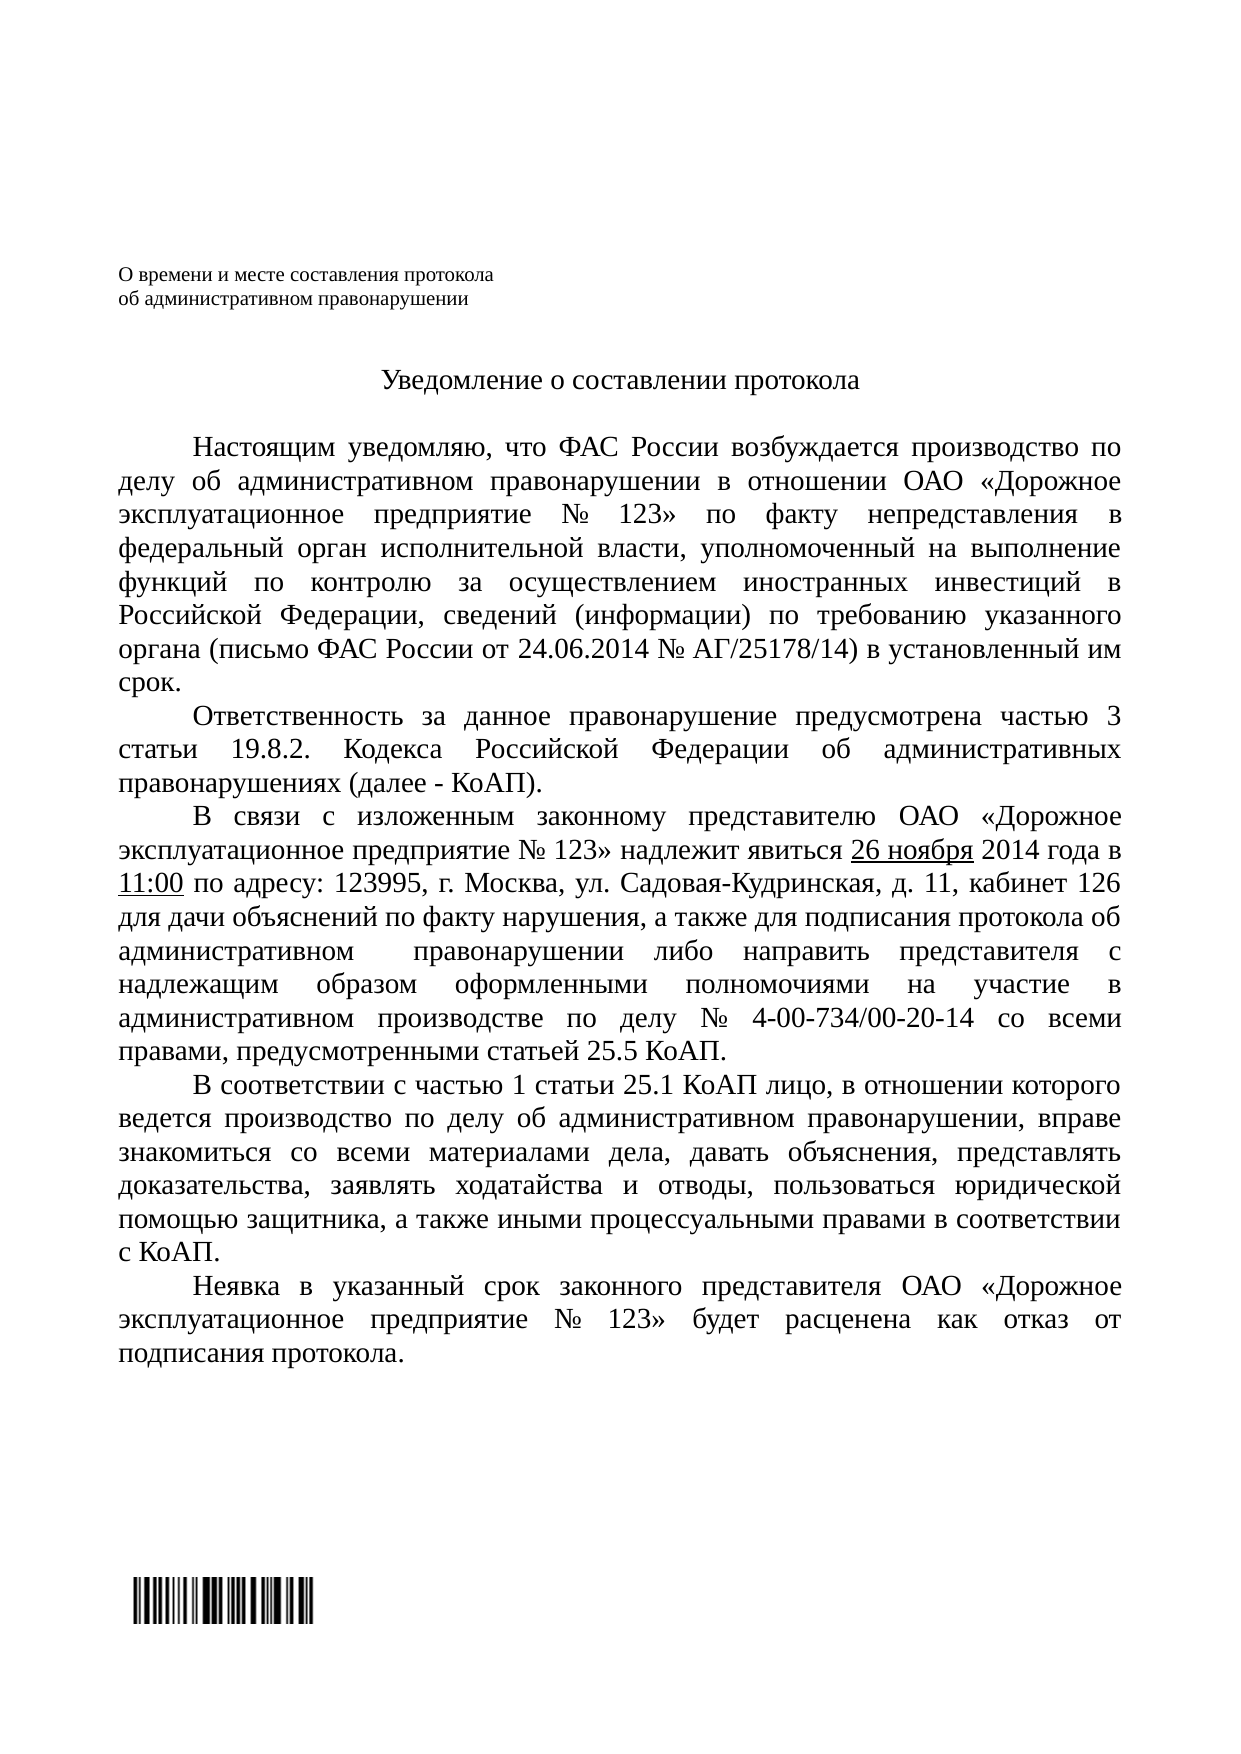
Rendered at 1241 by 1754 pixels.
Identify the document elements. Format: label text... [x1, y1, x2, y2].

text об административном правонарушении [118, 286, 1122, 310]
text Уведомление о составлении протокола [118, 362, 1122, 396]
text В соответствии с частью 1 статьи 25.1 КоАП лицо, в отношении которого ведется производство по делу об административном правонарушении, вправе знакомиться со всеми материалами дела, давать объяснения, представлять доказательства, заявлять ходатайства и отводы, пользоваться юридической помощью защитника, а также иными процессуальными правами в соответствии с КоАП. [118, 1067, 1122, 1268]
text О времени и месте составления протокола [118, 262, 1122, 286]
text Ответственность за данное правонарушение предусмотрена частью 3 статьи 19.8.2. Кодекса Российской Федерации об административных правонарушениях (далее - КоАП). [118, 698, 1122, 798]
text Неявка в указанный срок законного представителя ОАО «Дорожное эксплуатационное предприятие № 123» будет расценена как отказ от подписания протокола. [118, 1268, 1122, 1369]
text В связи с изложенным законному представителю ОАО «Дорожное эксплуатационное предприятие № 123» надлежит явиться 26 ноября 2014 года в 11:00 по адресу: 123995, г. Москва, ул. Садовая-Кудринская, д. 11, кабинет 126 для дачи объяснений по факту нарушения, а также для подписания протокола об административном правонарушении либо направить представителя с надлежащим образом оформленными полномочиями на участие в административном производстве по делу № 4-00-734/00-20-14 со всеми правами, предусмотренными статьей 25.5 КоАП. [118, 798, 1122, 1067]
picture [118, 1577, 331, 1624]
text Настоящим уведомляю, что ФАС России возбуждается производство по делу об административном правонарушении в отношении ОАО «Дорожное эксплуатационное предприятие № 123» по факту непредставления в федеральный орган исполнительной власти, уполномоченный на выполнение функций по контролю за осуществлением иностранных инвестиций в Российской Федерации, сведений (информации) по требованию указанного органа (письмо ФАС России от 24.06.2014 № АГ/25178/14) в установленный им срок. [118, 429, 1122, 698]
